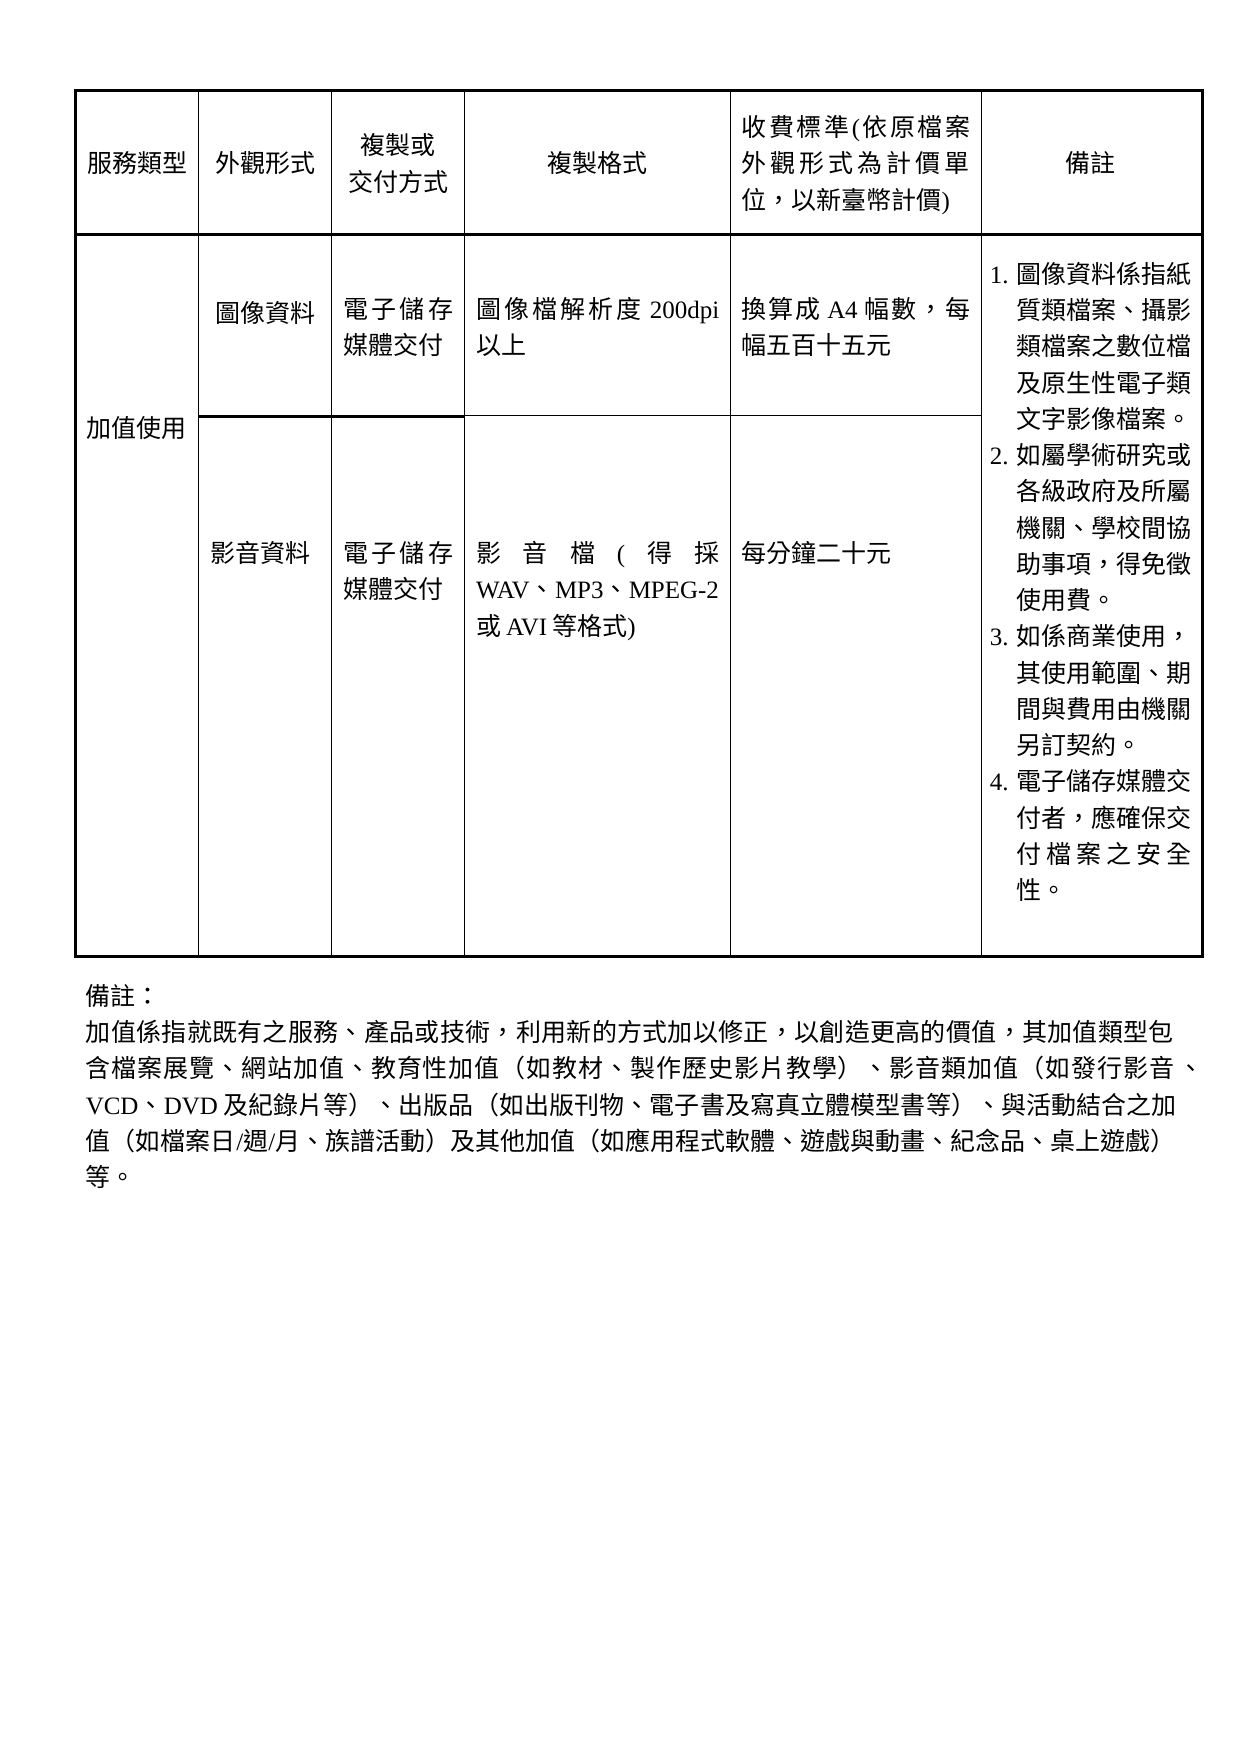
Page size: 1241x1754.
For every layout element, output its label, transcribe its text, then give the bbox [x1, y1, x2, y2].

table_cell 圖像資料係指紙質類檔案、攝影類檔案之數位檔及原生性電子類文字影像檔案。 如屬學術研究或各級政府及所屬機關、學校間協助事項，得免徵使用費。 如係商業使用，其使用範圍、期間與費用由機關另訂契約。 電子儲存媒體交付者，應確保交付檔案之安全性。 [982, 236, 1201, 954]
text 加值係指就既有之服務、產品或技術，利用新的方式加以修正，以創造更高的價值，其加值類型包含檔案展覽、網站加值、教育性加值（如教材、製作歷史影片教學）、影音類加值（如發行影音、VCD、DVD及紀錄片等）、出版品（如出版刊物、電子書及寫真立體模型書等）、與活動結合之加值（如檔案日/週/月、族譜活動）及其他加值（如應用程式軟體、遊戲與動畫、紀念品、桌上遊戲）等。 [86, 1013, 1178, 1194]
table_header 收費標準(依原檔案外觀形式為計價單位，以新臺幣計價) [731, 92, 981, 232]
table_cell [465, 687, 730, 954]
table_header 備註 [982, 92, 1201, 232]
table_cell 電子儲存媒體交付 [332, 236, 464, 415]
table_cell 每分鐘二十元 [731, 416, 981, 954]
table_cell 加值使用 [77, 236, 198, 954]
table_cell 影音檔(得採WAV、MP3、MPEG-2或AVI等格式) [465, 416, 730, 687]
table_cell 圖像檔解析度200dpi以上 [465, 236, 730, 415]
table_cell 影音資料 [199, 418, 331, 954]
table_header 外觀形式 [199, 92, 331, 232]
table_cell 電子儲存媒體交付 [332, 418, 464, 954]
table_header 複製格式 [465, 92, 730, 232]
table_cell 換算成A4幅數，每幅五百十五元 [731, 236, 981, 415]
text 備註： [86, 976, 1196, 1013]
table_header 複製或 交付方式 [332, 92, 464, 232]
table_cell 圖像資料 [199, 236, 331, 415]
table_header 服務類型 [77, 92, 198, 232]
